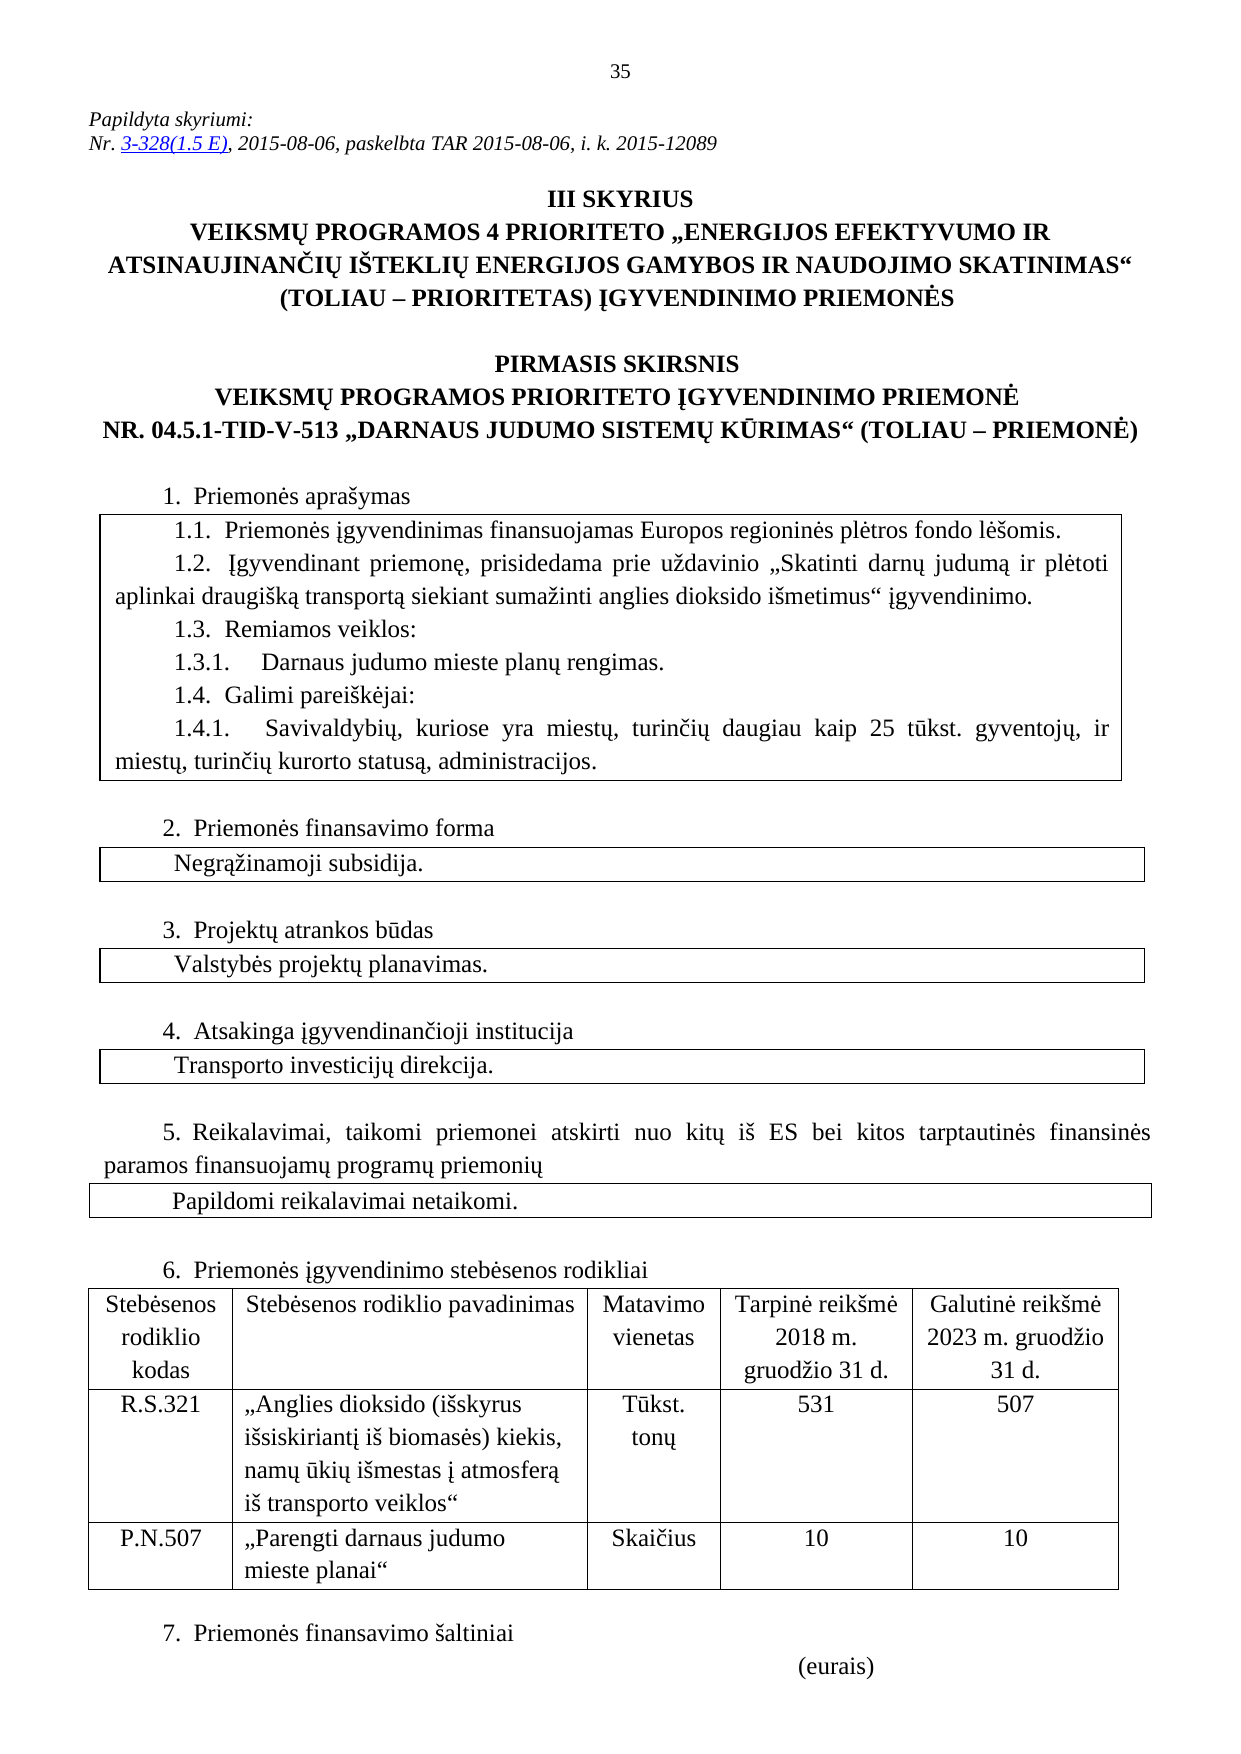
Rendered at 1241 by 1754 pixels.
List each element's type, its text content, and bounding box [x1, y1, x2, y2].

table_cell 1.2. Įgyvendinant priemonę, prisidedama prie uždavinio „Skatinti darnų judumą ir plėtoti aplinkai draugišką transportą siekiant sumažinti anglies dioksido išmetimus“ įgyvendinimo. [101, 548, 1121, 614]
table_header Valstybės projektų planavimas. [101, 949, 1144, 982]
table_cell 1.4. Galimi pareiškėjai: 1.4.1. Savivaldybių, kuriose yra miestų, turinčių daugiau kaip 25 tūkst. gyventojų, ir miestų, turinčių kurorto statusą, administracijos. [101, 680, 1121, 779]
text Papildyta skyriumi: [89, 107, 1152, 131]
table_header 1.1. Priemonės įgyvendinimas finansuojamas Europos regioninės plėtros fondo lėšomis. [101, 515, 1121, 548]
text 6. Priemonės įgyvendinimo stebėsenos rodikliai [162, 1255, 1152, 1284]
text 5. Reikalavimai, taikomi priemonei atskirti nuo kitų iš ES bei kitos tarptautinės finansinės paramos finansuojamų programų priemonių [103, 1117, 1152, 1179]
text VEIKSMŲ PROGRAMOS PRIORITETO ĮGYVENDINIMO PRIEMONĖ [89, 382, 1152, 411]
text 1. Priemonės aprašymas [162, 481, 1152, 510]
table_header Negrąžinamoji subsidija. [101, 848, 1144, 881]
table_cell 507 [913, 1390, 1118, 1522]
text Nr. 3-328(1.5 E), 2015-08-06, paskelbta TAR 2015-08-06, i. k. 2015-12089 [89, 131, 1152, 155]
table_cell 1.3. Remiamos veiklos: 1.3.1. Darnaus judumo mieste planų rengimas. [101, 614, 1121, 680]
text VEIKSMŲ PROGRAMOS 4 PRIORITETO „ENERGIJOS EFEKTYVUMO IR ATSINAUJINANČIŲ IŠTEKLIŲ ENERGIJOS GAMYBOS IR NAUDOJIMO SKATINIMAS“ (TOLIAU – prioritetas) ĮGYVENDINIMO PRIEMONĖS [89, 217, 1152, 312]
table_header Transporto investicijų direkcija. [101, 1050, 1144, 1083]
table_cell P.N.507 [89, 1523, 232, 1589]
text 4. Atsakinga įgyvendinančioji institucija [162, 1016, 1152, 1044]
text Papildomi reikalavimai netaikomi. [90, 1184, 1151, 1217]
text 7. Priemonės finansavimo šaltiniai [162, 1618, 1152, 1647]
table_header Matavimo vienetas [588, 1289, 720, 1388]
table_cell „Parengti darnaus judumo mieste planai“ [233, 1523, 587, 1589]
text 3. Projektų atrankos būdas [162, 915, 1152, 943]
table_cell R.S.321 [89, 1390, 232, 1522]
table_header Stebėsenos rodiklio pavadinimas [233, 1289, 587, 1388]
table_header Tarpinė reikšmė 2018 m. gruodžio 31 d. [721, 1289, 912, 1388]
text PIRMASIS SKIRSNIS [89, 349, 1152, 378]
text III SKYRIUS [89, 184, 1152, 213]
text 2. Priemonės finansavimo forma [162, 813, 1152, 842]
table_cell 531 [721, 1390, 912, 1522]
table_cell Tūkst. tonų [588, 1390, 720, 1522]
text NR. 04.5.1-TID-V-513 „Darnaus judumo sistemų kūrimas“ (TOLIAU – priemonė) [89, 415, 1152, 444]
table_header Stebėsenos rodiklio kodas [89, 1289, 232, 1388]
table_cell Skaičius [588, 1523, 720, 1589]
table_cell „Anglies dioksido (išskyrus išsiskiriantį iš biomasės) kiekis, namų ūkių išmestas į atmosferą iš transporto veiklos“ [233, 1390, 587, 1522]
text (eurais) [89, 1651, 874, 1680]
table_cell 10 [721, 1523, 912, 1589]
table_header Galutinė reikšmė 2023 m. gruodžio 31 d. [913, 1289, 1118, 1388]
table_cell 10 [913, 1523, 1118, 1589]
